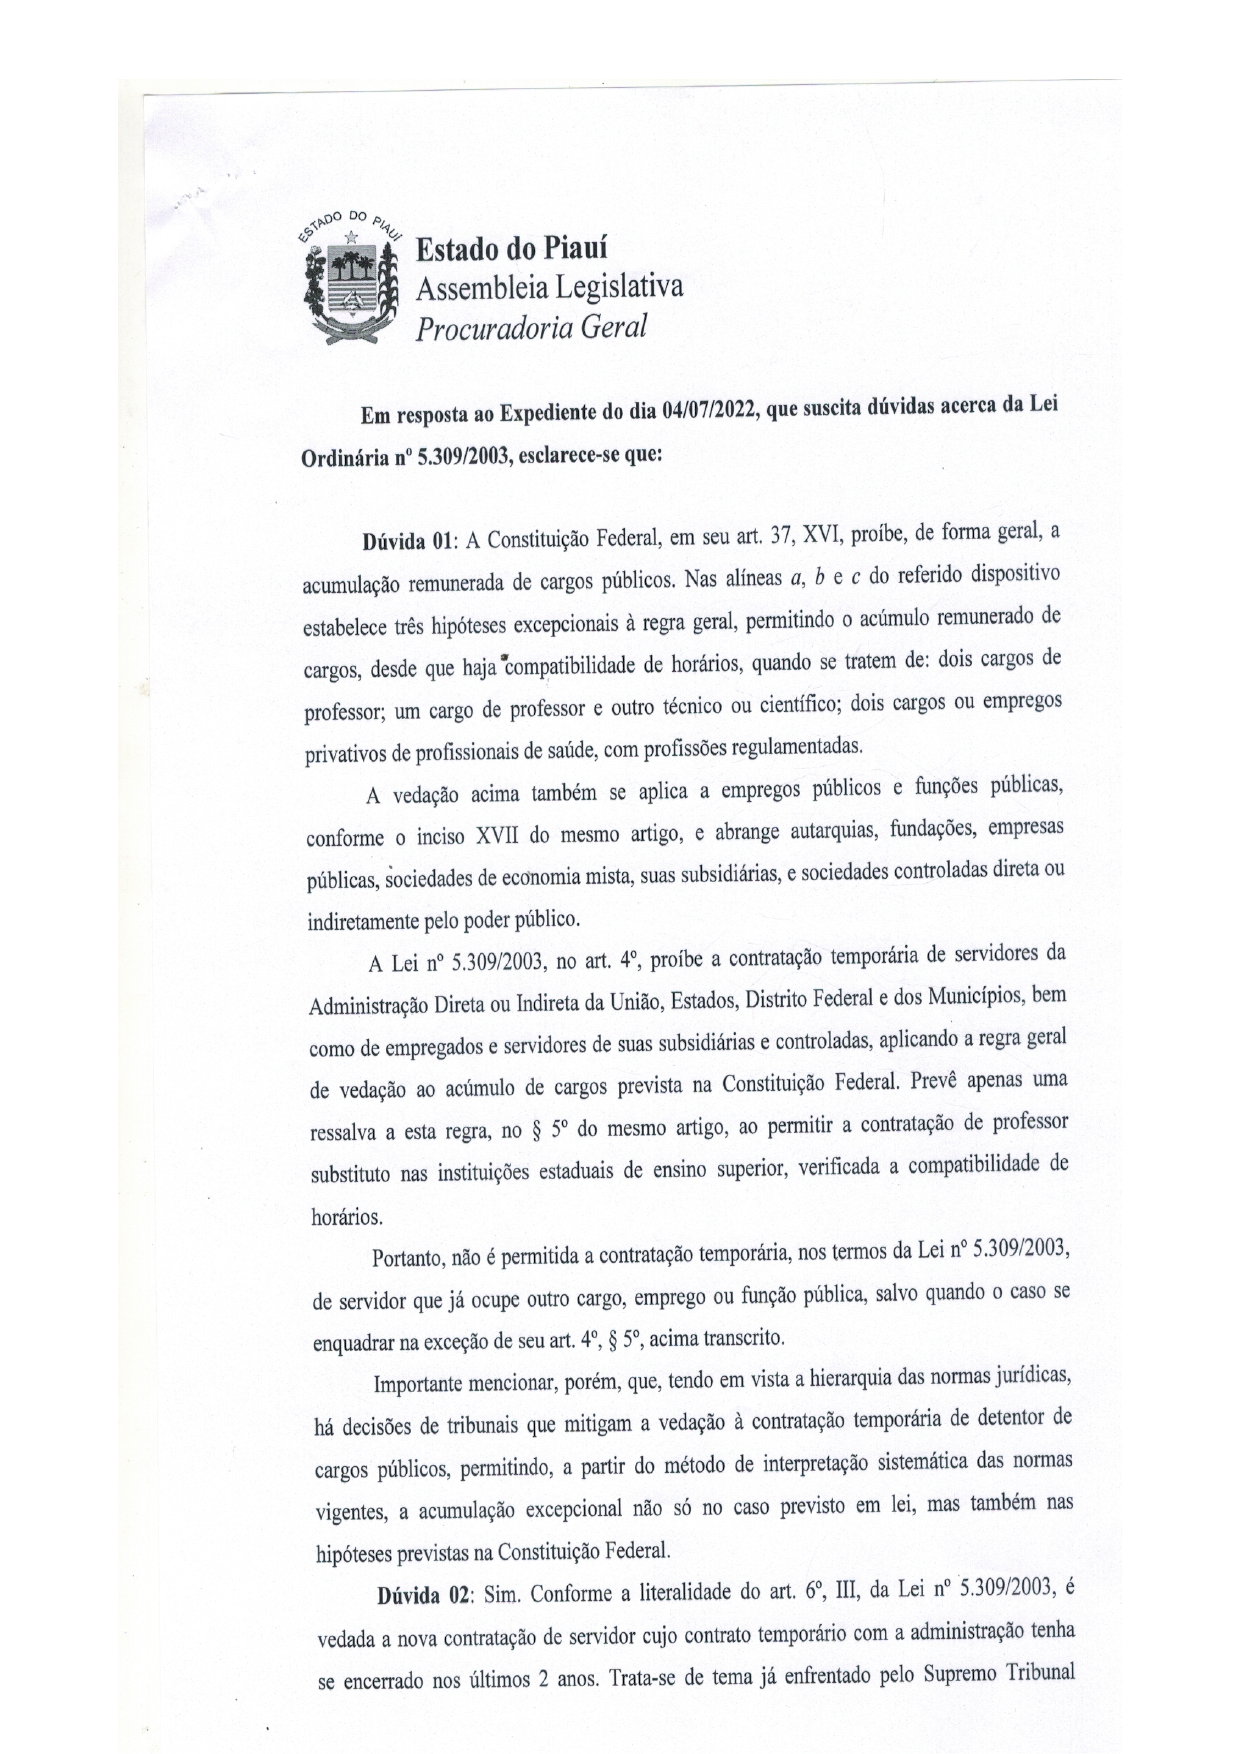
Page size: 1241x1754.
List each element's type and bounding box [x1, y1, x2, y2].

picture [118, 79, 1123, 1754]
